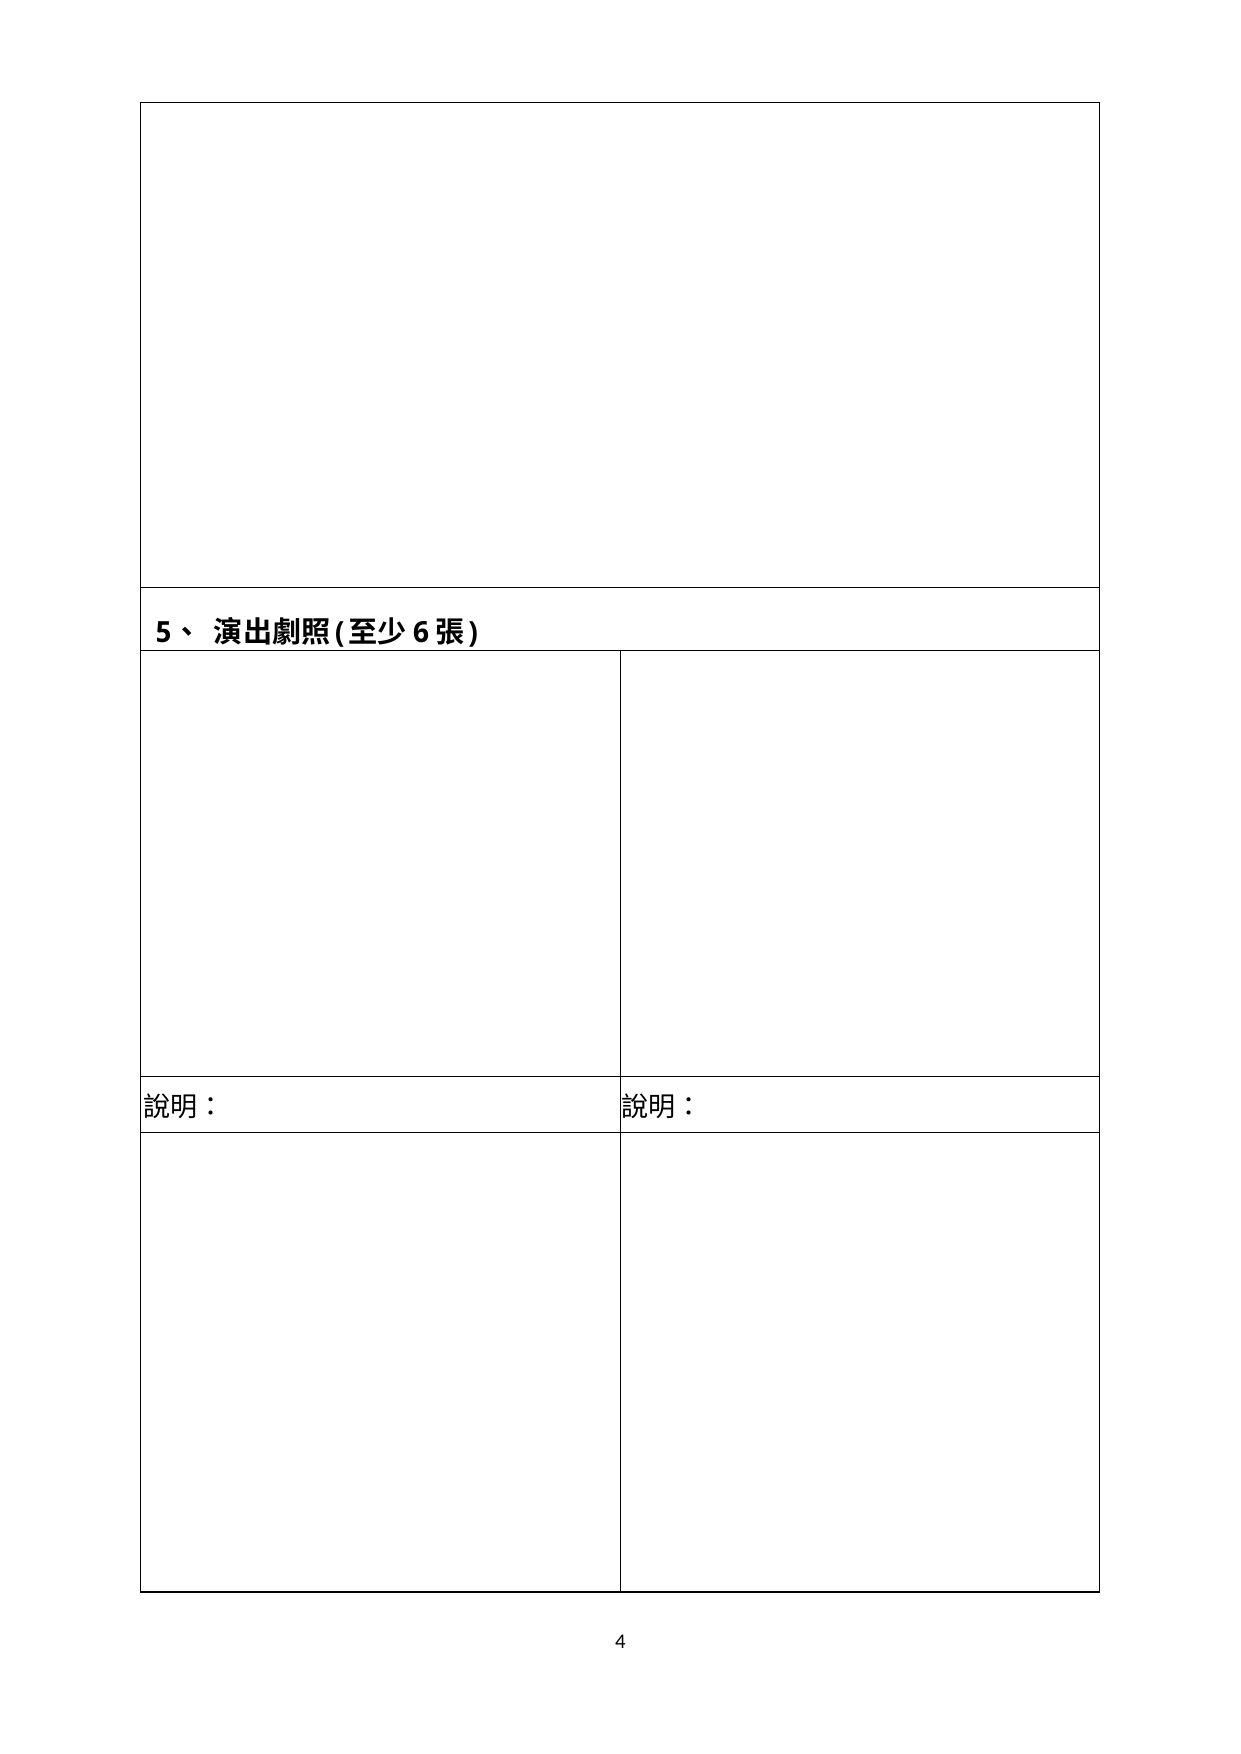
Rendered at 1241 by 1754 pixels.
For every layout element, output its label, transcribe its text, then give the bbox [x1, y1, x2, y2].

table_cell 演出劇照(至少6張) [141, 588, 1099, 650]
table_cell [141, 651, 620, 1076]
table_cell 說明： [621, 1077, 1099, 1132]
table_cell [621, 1133, 1099, 1591]
table_cell [621, 651, 1099, 1076]
table_cell [141, 103, 1099, 587]
table_cell [141, 1133, 620, 1591]
table_cell 說明： [141, 1077, 620, 1132]
